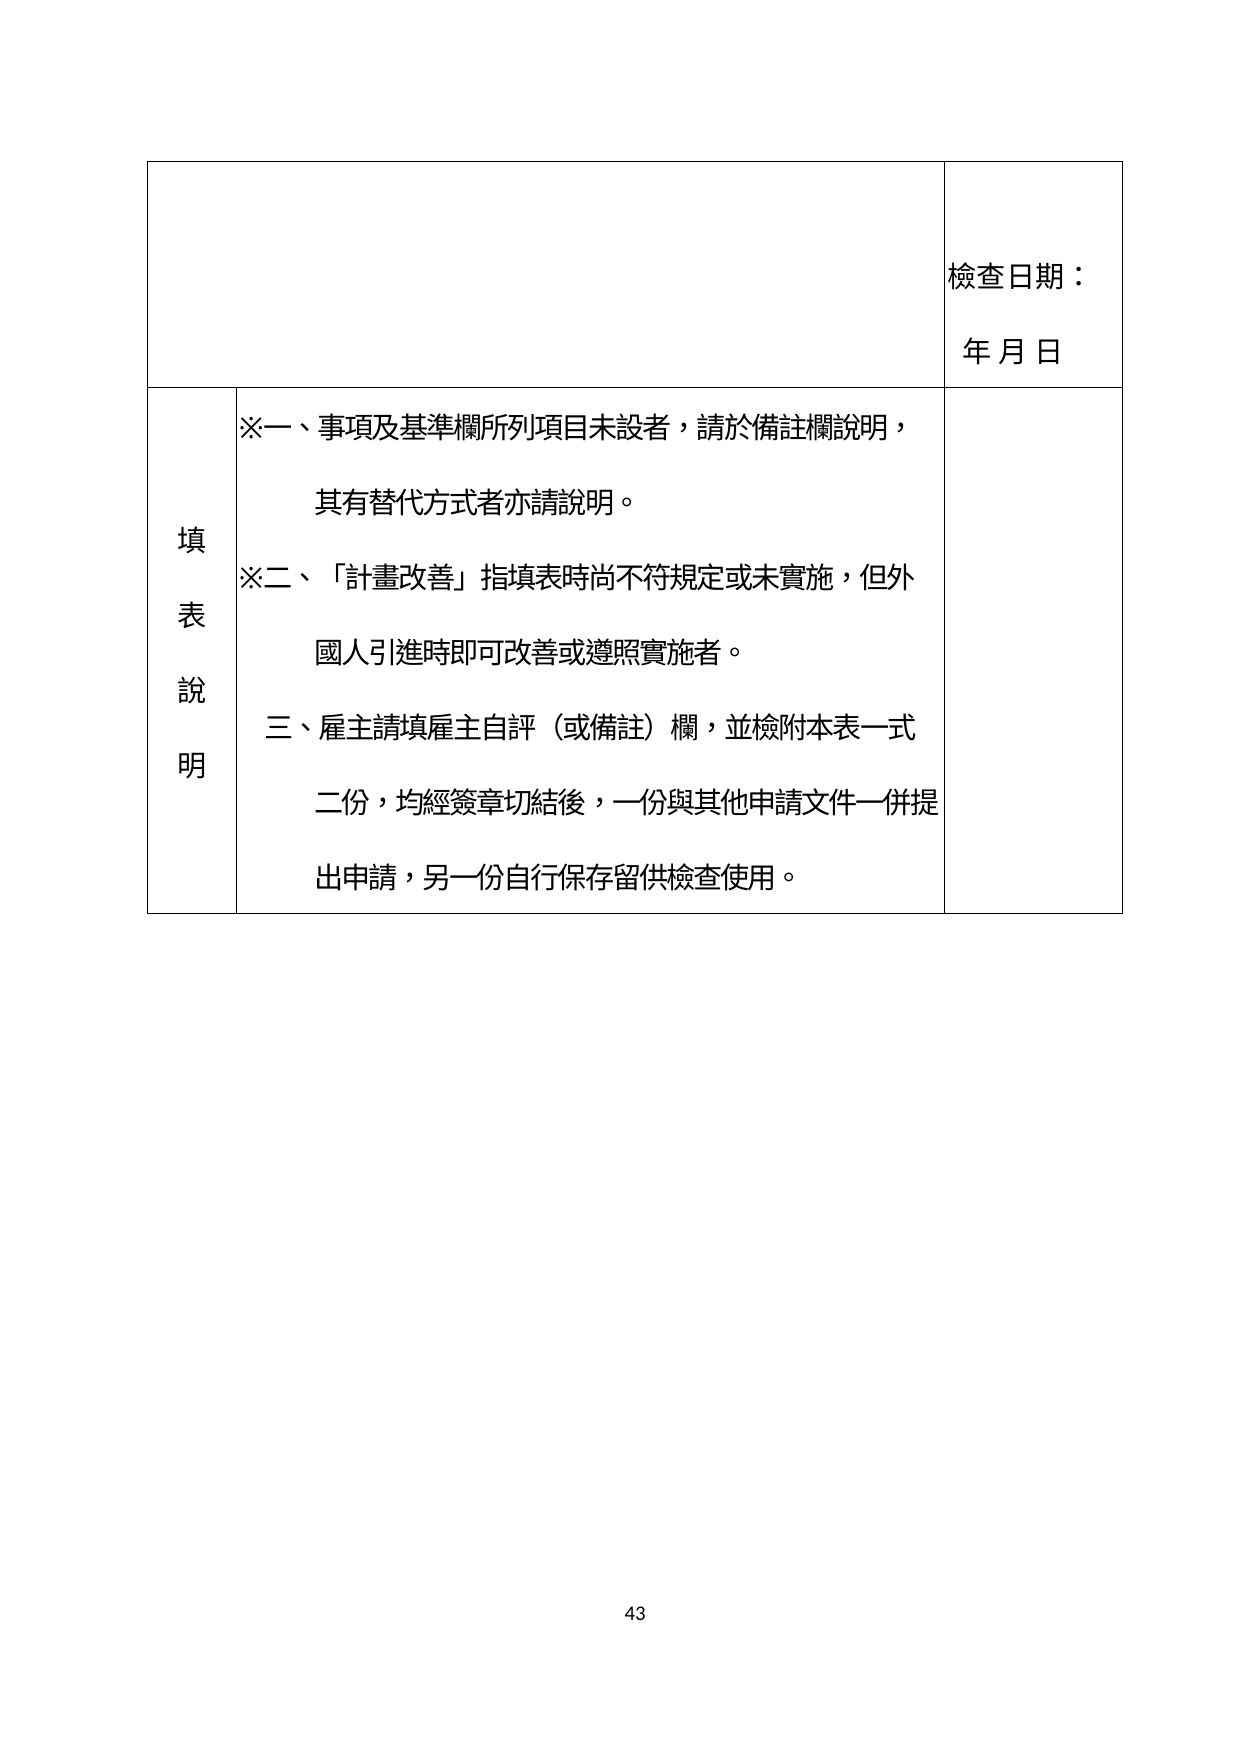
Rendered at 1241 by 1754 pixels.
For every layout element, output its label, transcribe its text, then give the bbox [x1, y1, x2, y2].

table_cell [945, 388, 1122, 913]
table_cell 填 表 說 明 [148, 388, 236, 913]
table_cell 檢查日期： 年 月 日 [945, 162, 1122, 387]
table_cell [148, 162, 944, 387]
table_cell ※一、事項及基準欄所列項目未設者，請於備註欄說明，其有替代方式者亦請說明。 ※二、「計畫改善」指填表時尚不符規定或未實施，但外國人引進時即可改善或遵照實施者。 三、雇主請填雇主自評（或備註）欄，並檢附本表一式二份，均經簽章切結後，一份與其他申請文件一併提出申請，另一份自行保存留供檢查使用。 [237, 388, 944, 913]
